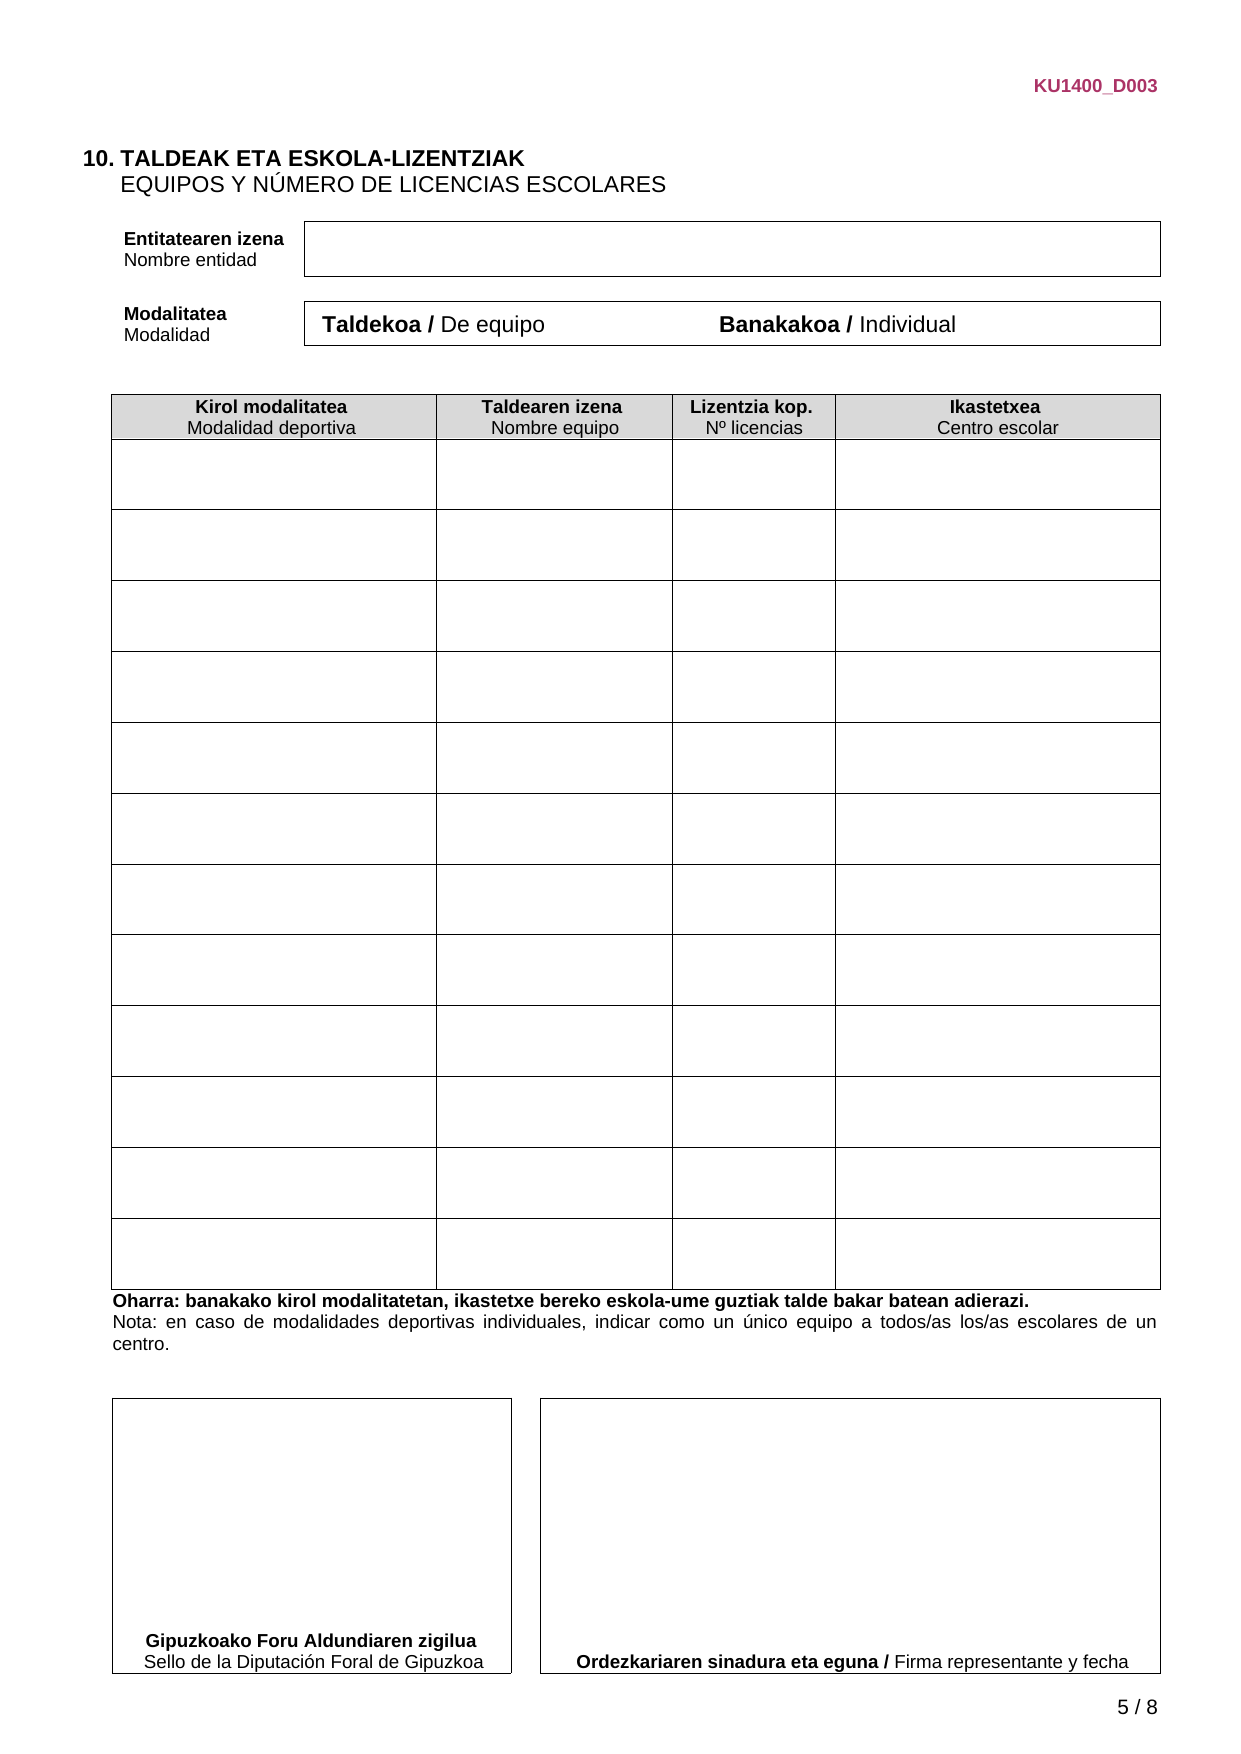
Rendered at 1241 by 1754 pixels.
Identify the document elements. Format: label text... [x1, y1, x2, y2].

table_cell [437, 723, 672, 793]
table_cell [112, 865, 436, 934]
text Oharra: banakako kirol modalitatetan, ikastetxe bereko eskola-ume guztiak talde bakar batean adierazi. [112, 1290, 1157, 1311]
table_cell [836, 510, 1160, 580]
table_cell [673, 865, 835, 934]
table_cell [437, 1219, 672, 1288]
table_cell [836, 1148, 1160, 1218]
table_header Taldearen izena Nombre equipo [437, 395, 672, 438]
table_cell [836, 581, 1160, 651]
table_cell [673, 794, 835, 863]
table_cell [112, 723, 436, 793]
table_header Lizentzia kop. Nº licencias [673, 395, 835, 438]
table_cell [437, 935, 672, 1005]
table_cell [836, 1077, 1160, 1147]
table_header Kirol modalitatea Modalidad deportiva [112, 395, 436, 438]
table_cell [673, 1219, 835, 1288]
text EQUIPOS Y NÚMERO DE LICENCIAS ESCOLARES [120, 171, 1157, 197]
table_cell [673, 652, 835, 722]
table_cell [437, 1006, 672, 1076]
table_header Gipuzkoako Foru Aldundiaren zigilua Sello de la Diputación Foral de Gipuzkoa [113, 1399, 511, 1673]
table_header Entitatearen izena Nombre entidad [112, 221, 304, 276]
table_cell [437, 865, 672, 934]
table_cell [437, 510, 672, 580]
table_cell [836, 865, 1160, 934]
table_cell [112, 1077, 436, 1147]
table_cell [673, 1006, 835, 1076]
table_cell [673, 1148, 835, 1218]
table_header [512, 1398, 540, 1673]
table_cell [673, 935, 835, 1005]
table_cell [836, 1219, 1160, 1288]
table_cell [112, 1006, 436, 1076]
table_cell [112, 794, 436, 863]
table_cell [437, 440, 672, 509]
table_cell [437, 1148, 672, 1218]
table_cell [437, 581, 672, 651]
table_cell [673, 1077, 835, 1147]
table_cell [836, 723, 1160, 793]
table_cell [673, 440, 835, 509]
table_cell [836, 935, 1160, 1005]
text Nota: en caso de modalidades deportivas individuales, indicar como un único equipo a todos/as los/as escolares de un centro. [112, 1311, 1157, 1354]
table_cell [112, 1148, 436, 1218]
table_header Modalitatea Modalidad [112, 301, 304, 345]
table_cell [112, 440, 436, 509]
table_cell [112, 652, 436, 722]
table_header Ikastetxea Centro escolar [836, 395, 1160, 438]
table_cell [112, 510, 436, 580]
table_header Taldekoa / De equipo Banakakoa / Individual [305, 302, 1160, 345]
table_header Ordezkariaren sinadura eta eguna / Firma representante y fecha [541, 1399, 1160, 1673]
table_cell [112, 581, 436, 651]
table_cell [112, 1219, 436, 1288]
table_cell [112, 935, 436, 1005]
list TALDEAK ETA ESKOLA-LIZENTZIAK [83, 144, 1157, 171]
table_cell [437, 794, 672, 863]
table_cell [437, 1077, 672, 1147]
table_cell [673, 723, 835, 793]
table_cell [836, 652, 1160, 722]
table_cell [836, 1006, 1160, 1076]
table_cell [437, 652, 672, 722]
table_cell [673, 510, 835, 580]
table_header [305, 222, 1160, 276]
table_cell [673, 581, 835, 651]
table_cell [836, 794, 1160, 863]
table_cell [836, 440, 1160, 509]
